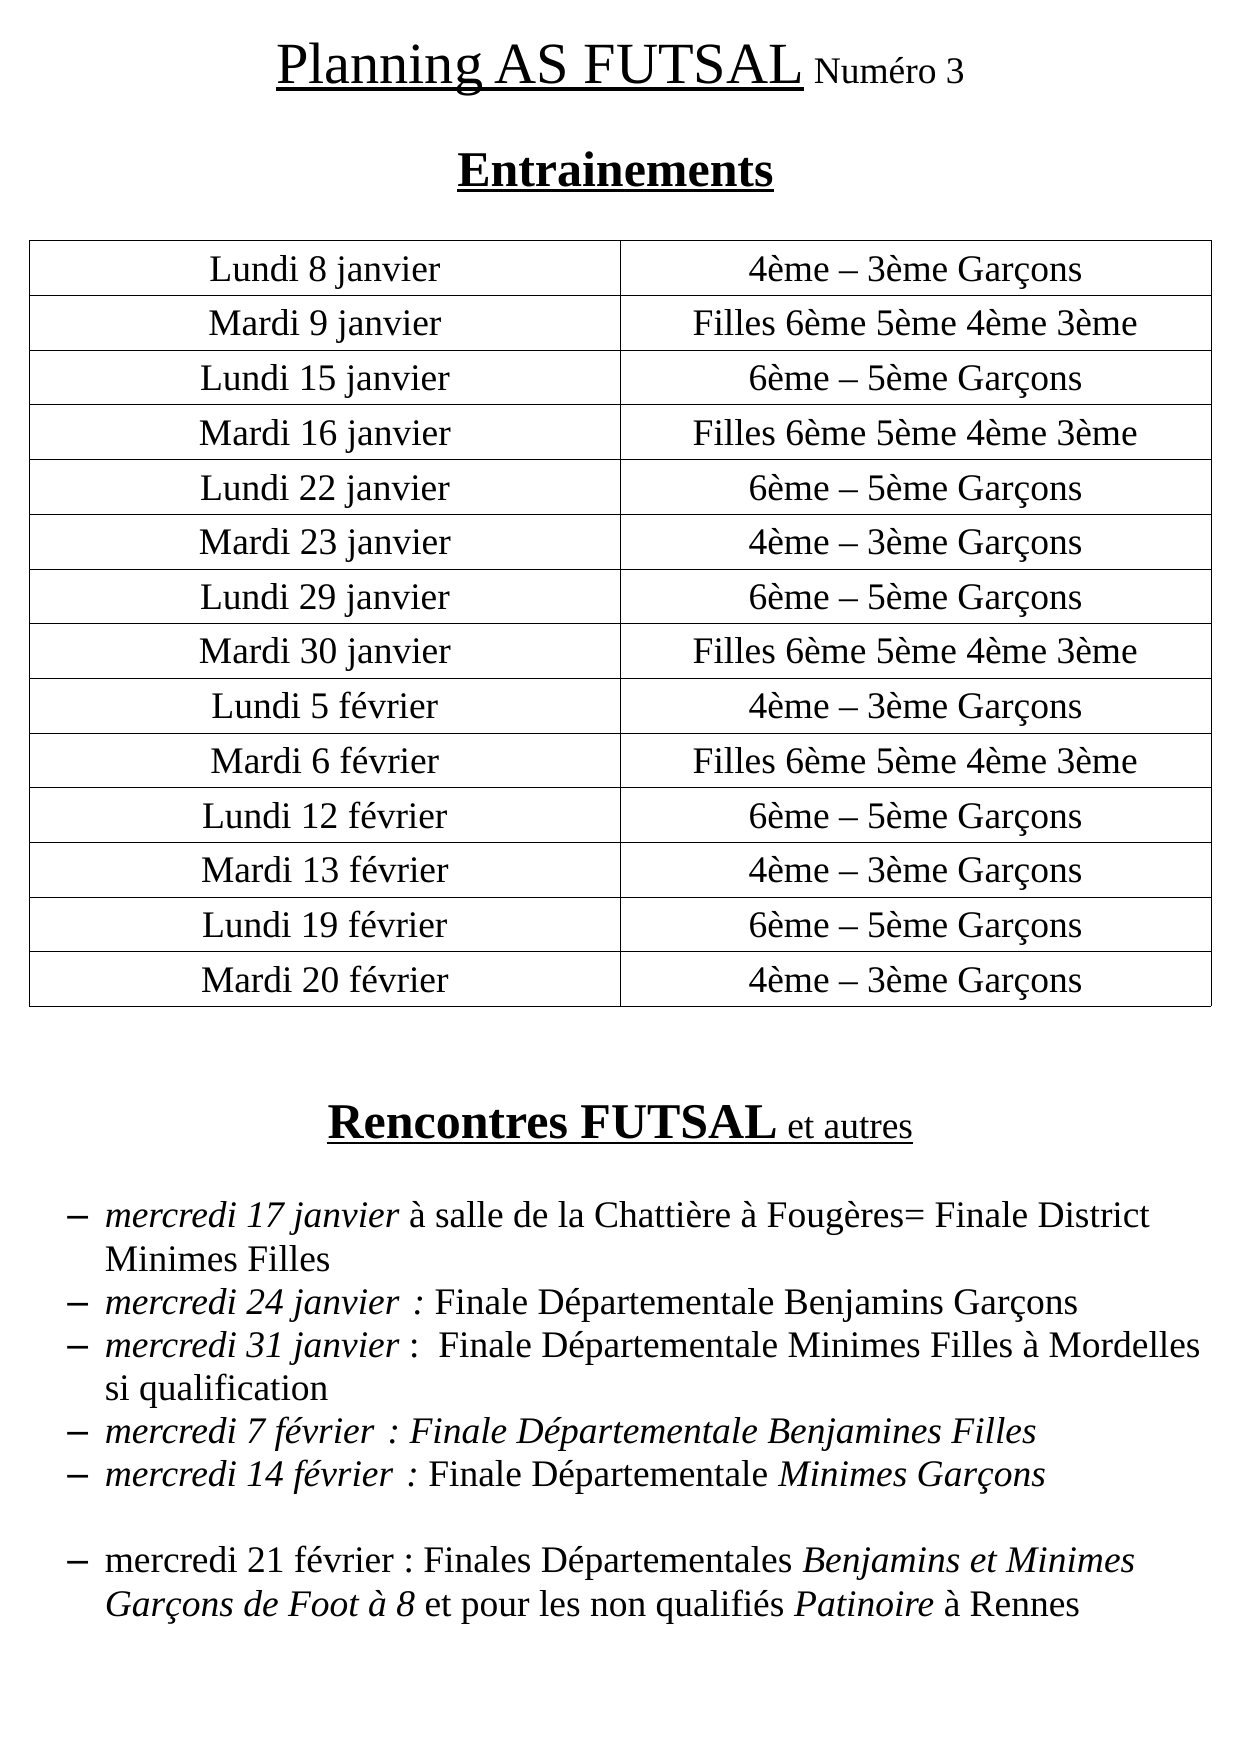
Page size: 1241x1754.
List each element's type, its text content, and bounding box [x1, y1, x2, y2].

list mercredi 17 janvier à salle de la Chattière à Fougères= Finale District Minimes Filles [67, 1193, 1211, 1279]
text Planning AS FUTSAL Numéro 3 [29, 29, 1211, 97]
table_cell Lundi 29 janvier [30, 570, 620, 623]
list mercredi 24 janvier : Finale Départementale Benjamins Garçons [67, 1279, 1211, 1322]
table_cell Lundi 15 janvier [30, 351, 620, 404]
table_cell 6ème – 5ème Garçons [621, 351, 1211, 404]
table_cell 6ème – 5ème Garçons [621, 788, 1211, 842]
table_cell Mardi 30 janvier [30, 624, 620, 678]
table_cell 4ème – 3ème Garçons [621, 952, 1211, 1006]
table_cell 4ème – 3ème Garçons [621, 515, 1211, 568]
table_cell 6ème – 5ème Garçons [621, 570, 1211, 623]
table_cell Mardi 6 février [30, 734, 620, 787]
table_header 4ème – 3ème Garçons [621, 241, 1211, 295]
table_header Lundi 8 janvier [30, 241, 620, 295]
list mercredi 7 février : Finale Départementale Benjamines Filles [67, 1408, 1211, 1452]
table_cell Filles 6ème 5ème 4ème 3ème [621, 405, 1211, 459]
list mercredi 31 janvier : Finale Départementale Minimes Filles à Mordelles si qualification [67, 1322, 1211, 1408]
table_cell Mardi 9 janvier [30, 296, 620, 350]
table_cell Lundi 19 février [30, 898, 620, 951]
table_cell Filles 6ème 5ème 4ème 3ème [621, 624, 1211, 678]
table_cell 6ème – 5ème Garçons [621, 460, 1211, 514]
table_cell 4ème – 3ème Garçons [621, 843, 1211, 897]
table_cell Filles 6ème 5ème 4ème 3ème [621, 734, 1211, 787]
text Entrainements [29, 140, 1211, 197]
list mercredi 21 février : Finales Départementales Benjamins et Minimes Garçons de Foot à 8 et pour les non qualifiés Patinoire à Rennes [67, 1538, 1211, 1624]
text Rencontres FUTSAL et autres [29, 1092, 1211, 1150]
table_cell Mardi 13 février [30, 843, 620, 897]
table_cell Mardi 20 février [30, 952, 620, 1006]
table_cell Filles 6ème 5ème 4ème 3ème [621, 296, 1211, 350]
table_cell Lundi 12 février [30, 788, 620, 842]
table_cell 4ème – 3ème Garçons [621, 679, 1211, 732]
table_cell Mardi 23 janvier [30, 515, 620, 568]
table_cell Lundi 5 février [30, 679, 620, 732]
table_cell Mardi 16 janvier [30, 405, 620, 459]
table_cell Lundi 22 janvier [30, 460, 620, 514]
table_cell 6ème – 5ème Garçons [621, 898, 1211, 951]
list mercredi 14 février : Finale Départementale Minimes Garçons [67, 1452, 1211, 1495]
